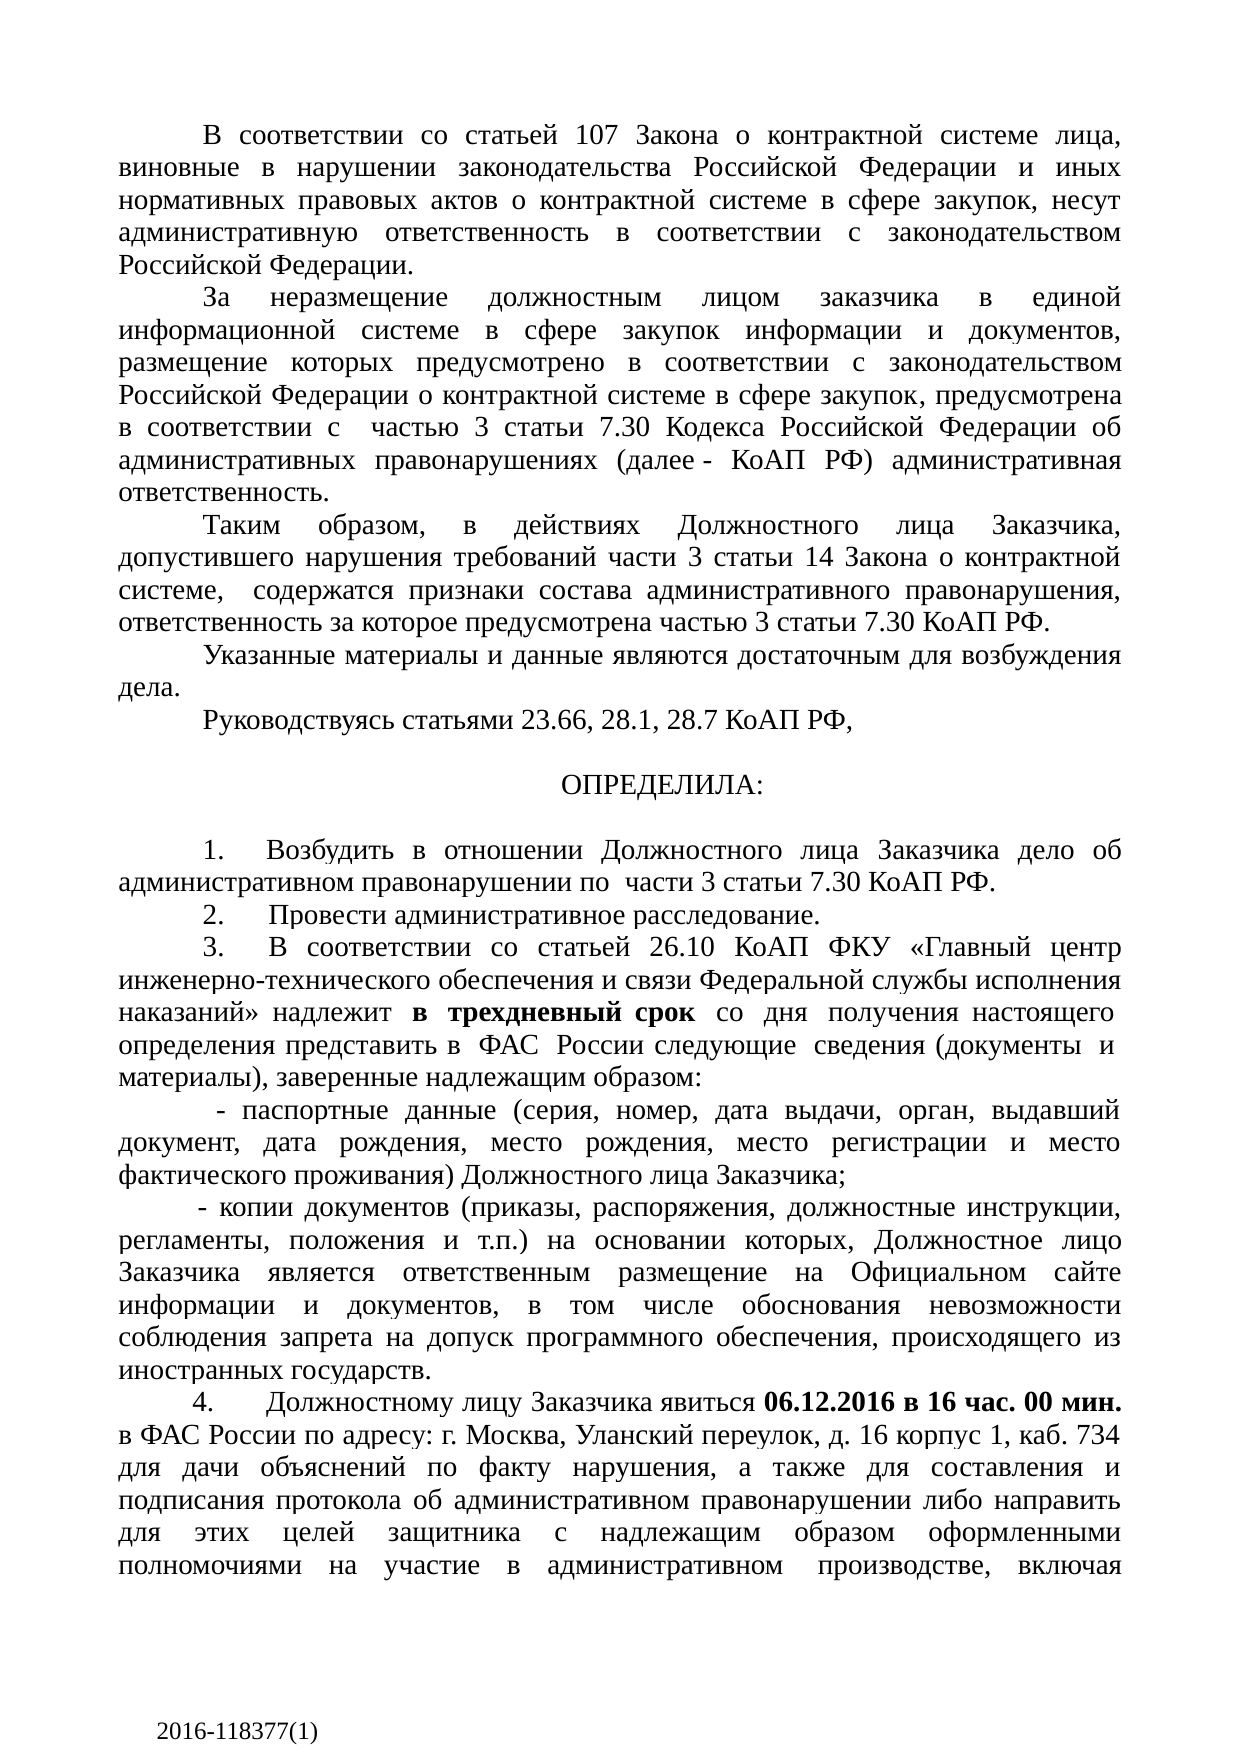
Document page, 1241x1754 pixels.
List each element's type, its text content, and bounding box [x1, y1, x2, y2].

list - копии документов (приказы, распоряжения, должностные инструкции, регламенты, положения и т.п.) на основании которых, Должностное лицо Заказчика является ответственным размещение на Официальном сайте информации и документов, в том числе обоснования невозможности соблюдения запрета на допуск программного обеспечения, происходящего из иностранных государств. [118, 1191, 1122, 1386]
text Руководствуясь статьями 23.66, 28.1, 28.7 КоАП РФ, [118, 703, 1122, 736]
list В соответствии со статьей 26.10 КоАП ФКУ «Главный центр инженерно-технического обеспечения и связи Федеральной службы исполнения наказаний» надлежит в трехдневный срок со дня получения настоящего определения представить в ФАС России следующие сведения (документы и материалы), заверенные надлежащим образом: [118, 931, 1122, 1093]
list Провести административное расследование. [118, 898, 1122, 931]
text За неразмещение должностным лицом заказчика в единой информационной системе в сфере закупок информации и документов, размещение которых предусмотрено в соответствии с законодательством Российской Федерации о контрактной системе в сфере закупок, предусмотрена в соответствии с частью 3 статьи 7.30 Кодекса Российской Федерации об административных правонарушениях (далее - КоАП РФ) административная ответственность. [118, 281, 1122, 508]
text ОПРЕДЕЛИЛА: [118, 768, 1122, 801]
list - паспортные данные (серия, номер, дата выдачи, орган, выдавший документ, дата рождения, место рождения, место регистрации и место фактического проживания) Должностного лица Заказчика; [118, 1093, 1122, 1191]
text 1. Возбудить в отношении Должностного лица Заказчика дело об административном правонарушении по части 3 статьи 7.30 КоАП РФ. [118, 833, 1122, 898]
text Таким образом, в действиях Должностного лица Заказчика, допустившего нарушения требований части 3 статьи 14 Закона о контрактной системе, содержатся признаки состава административного правонарушения, ответственность за которое предусмотрена частью 3 статьи 7.30 КоАП РФ. [118, 508, 1122, 638]
text В соответствии со статьей 107 Закона о контрактной системе лица, виновные в нарушении законодательства Российской Федерации и иных нормативных правовых актов о контрактной системе в сфере закупок, несут административную ответственность в соответствии с законодательством Российской Федерации. [118, 118, 1122, 281]
text Указанные материалы и данные являются достаточным для возбуждения дела. [118, 638, 1122, 703]
list 4. Должностному лицу Заказчика явиться 06.12.2016 в 16 час. 00 мин. в ФАС России по адресу: г. Москва, Уланский переулок, д. 16 корпус 1, каб. 734 для дачи объяснений по факту нарушения, а также для составления и подписания протокола об административном правонарушении либо направить для этих целей защитника с надлежащим образом оформленными полномочиями на участие в административном производстве, включая [118, 1386, 1122, 1581]
